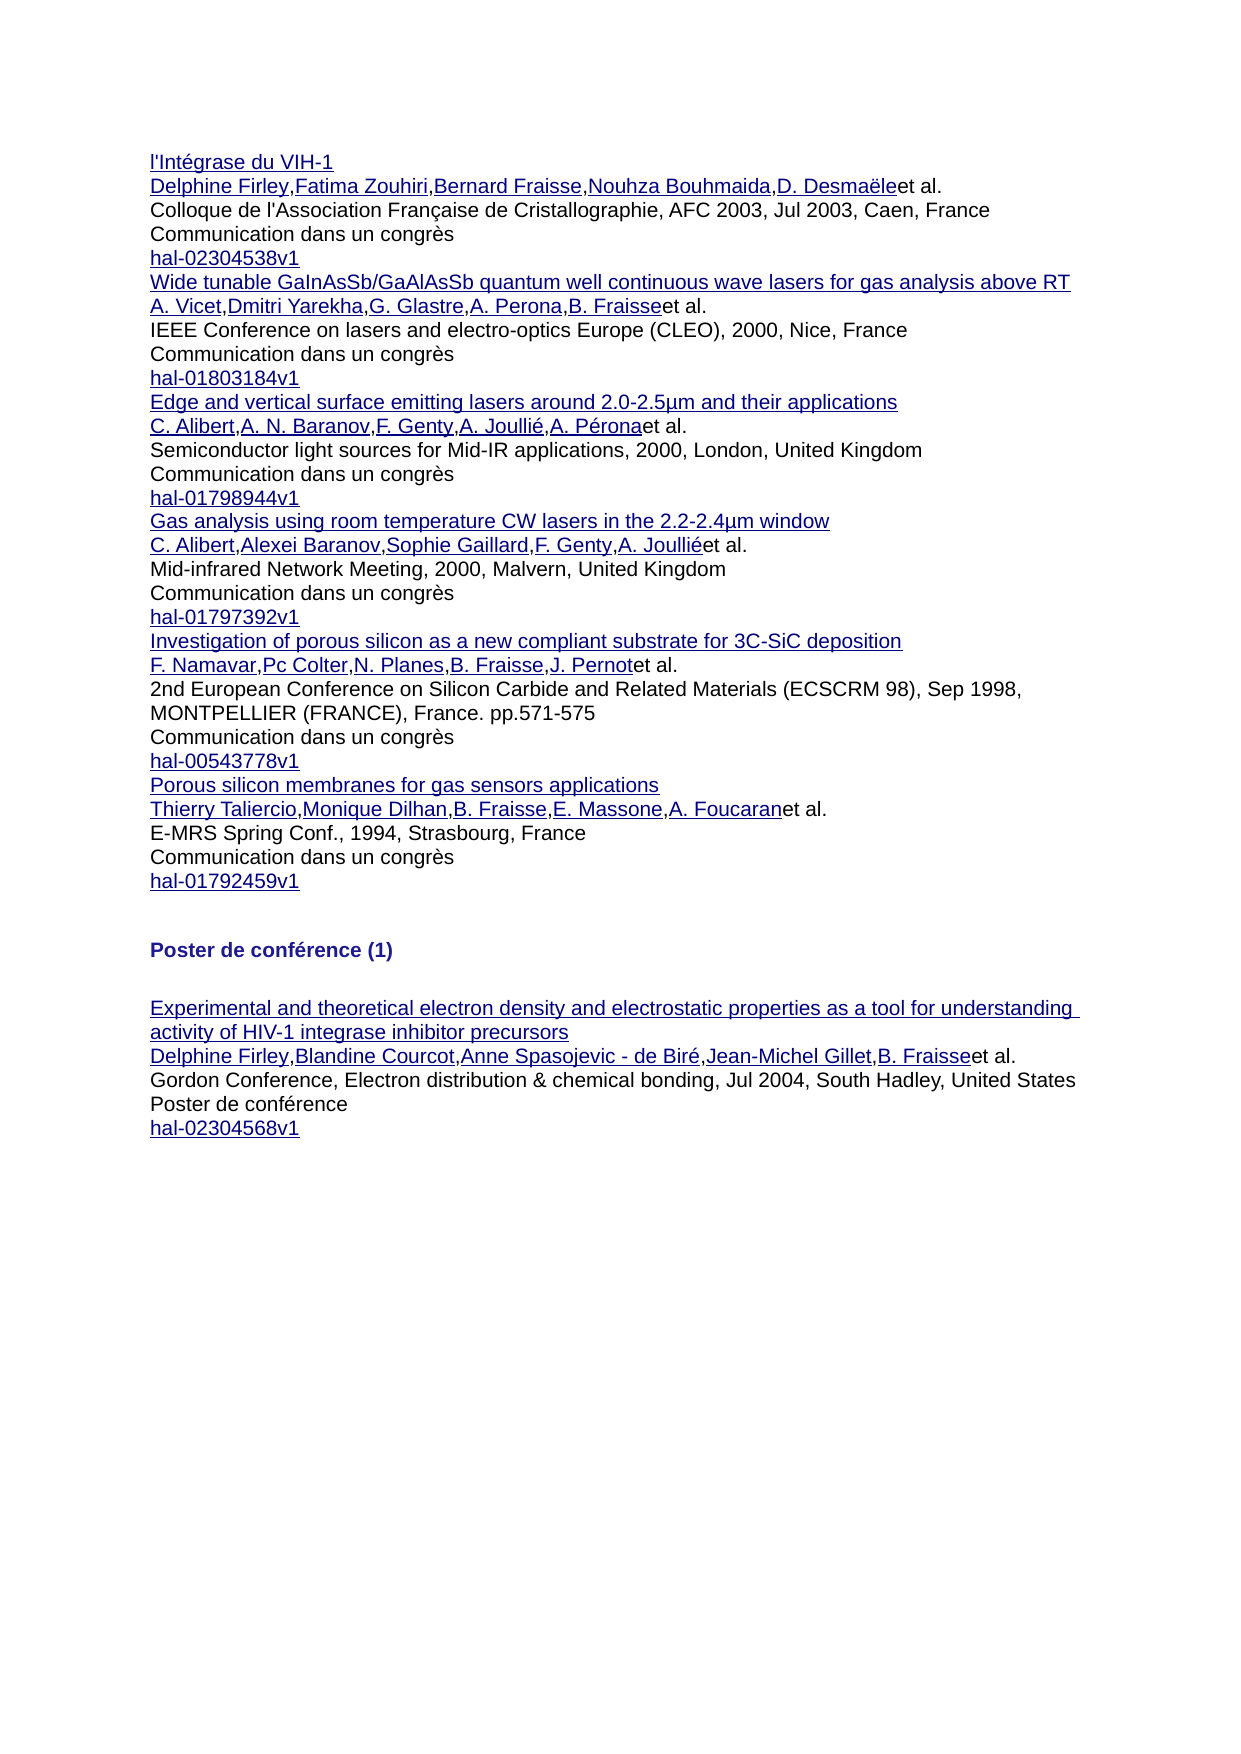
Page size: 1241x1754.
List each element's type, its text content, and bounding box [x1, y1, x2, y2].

table_cell Wide tunable GaInAsSb/GaAlAsSb quantum well continuous wave lasers for gas analysis above RT A. Vicet,Dmitri Yarekha,G. Glastre,A. Perona,B. Fraisseet al. IEEE Conference on lasers and electro-optics Europe (CLEO), 2000, Nice, France Communication dans un congrès hal-01803184v1 [150, 270, 1090, 389]
table_cell Edge and vertical surface emitting lasers around 2.0-2.5µm and their applications C. Alibert,A. N. Baranov,F. Genty,A. Joullié,A. Péronaet al. Semiconductor light sources for Mid-IR applications, 2000, London, United Kingdom Communication dans un congrès hal-01798944v1 [150, 390, 1090, 509]
table_cell Investigation of porous silicon as a new compliant substrate for 3C-SiC deposition F. Namavar,Pc Colter,N. Planes,B. Fraisse,J. Pernotet al. 2nd European Conference on Silicon Carbide and Related Materials (ECSCRM 98), Sep 1998, MONTPELLIER (FRANCE), France. pp.571-575 Communication dans un congrès hal-00543778v1 [150, 629, 1090, 773]
table_cell Porous silicon membranes for gas sensors applications Thierry Taliercio,Monique Dilhan,B. Fraisse,E. Massone,A. Foucaranet al. E-MRS Spring Conf., 1994, Strasbourg, France Communication dans un congrès hal-01792459v1 [150, 773, 1090, 893]
subtitle Poster de conférence (1) [150, 937, 1090, 961]
table_cell Gas analysis using room temperature CW lasers in the 2.2-2.4µm window C. Alibert,Alexei Baranov,Sophie Gaillard,F. Genty,A. Joulliéet al. Mid-infrared Network Meeting, 2000, Malvern, United Kingdom Communication dans un congrès hal-01797392v1 [150, 509, 1090, 629]
table_header Experimental and theoretical electron density and electrostatic properties as a tool for understanding activity of HIV-1 integrase inhibitor precursors Delphine Firley,Blandine Courcot,Anne Spasojevic - de Biré,Jean-Michel Gillet,B. Fraisseet al. Gordon Conference, Electron distribution & chemical bonding, Jul 2004, South Hadley, United States Poster de conférence hal-02304568v1 [150, 996, 1090, 1139]
table_cell l'Intégrase du VIH-1 Delphine Firley,Fatima Zouhiri,Bernard Fraisse,Nouhza Bouhmaida,D. Desmaëleet al. Colloque de l'Association Française de Cristallographie, AFC 2003, Jul 2003, Caen, France Communication dans un congrès hal-02304538v1 [150, 150, 1090, 270]
